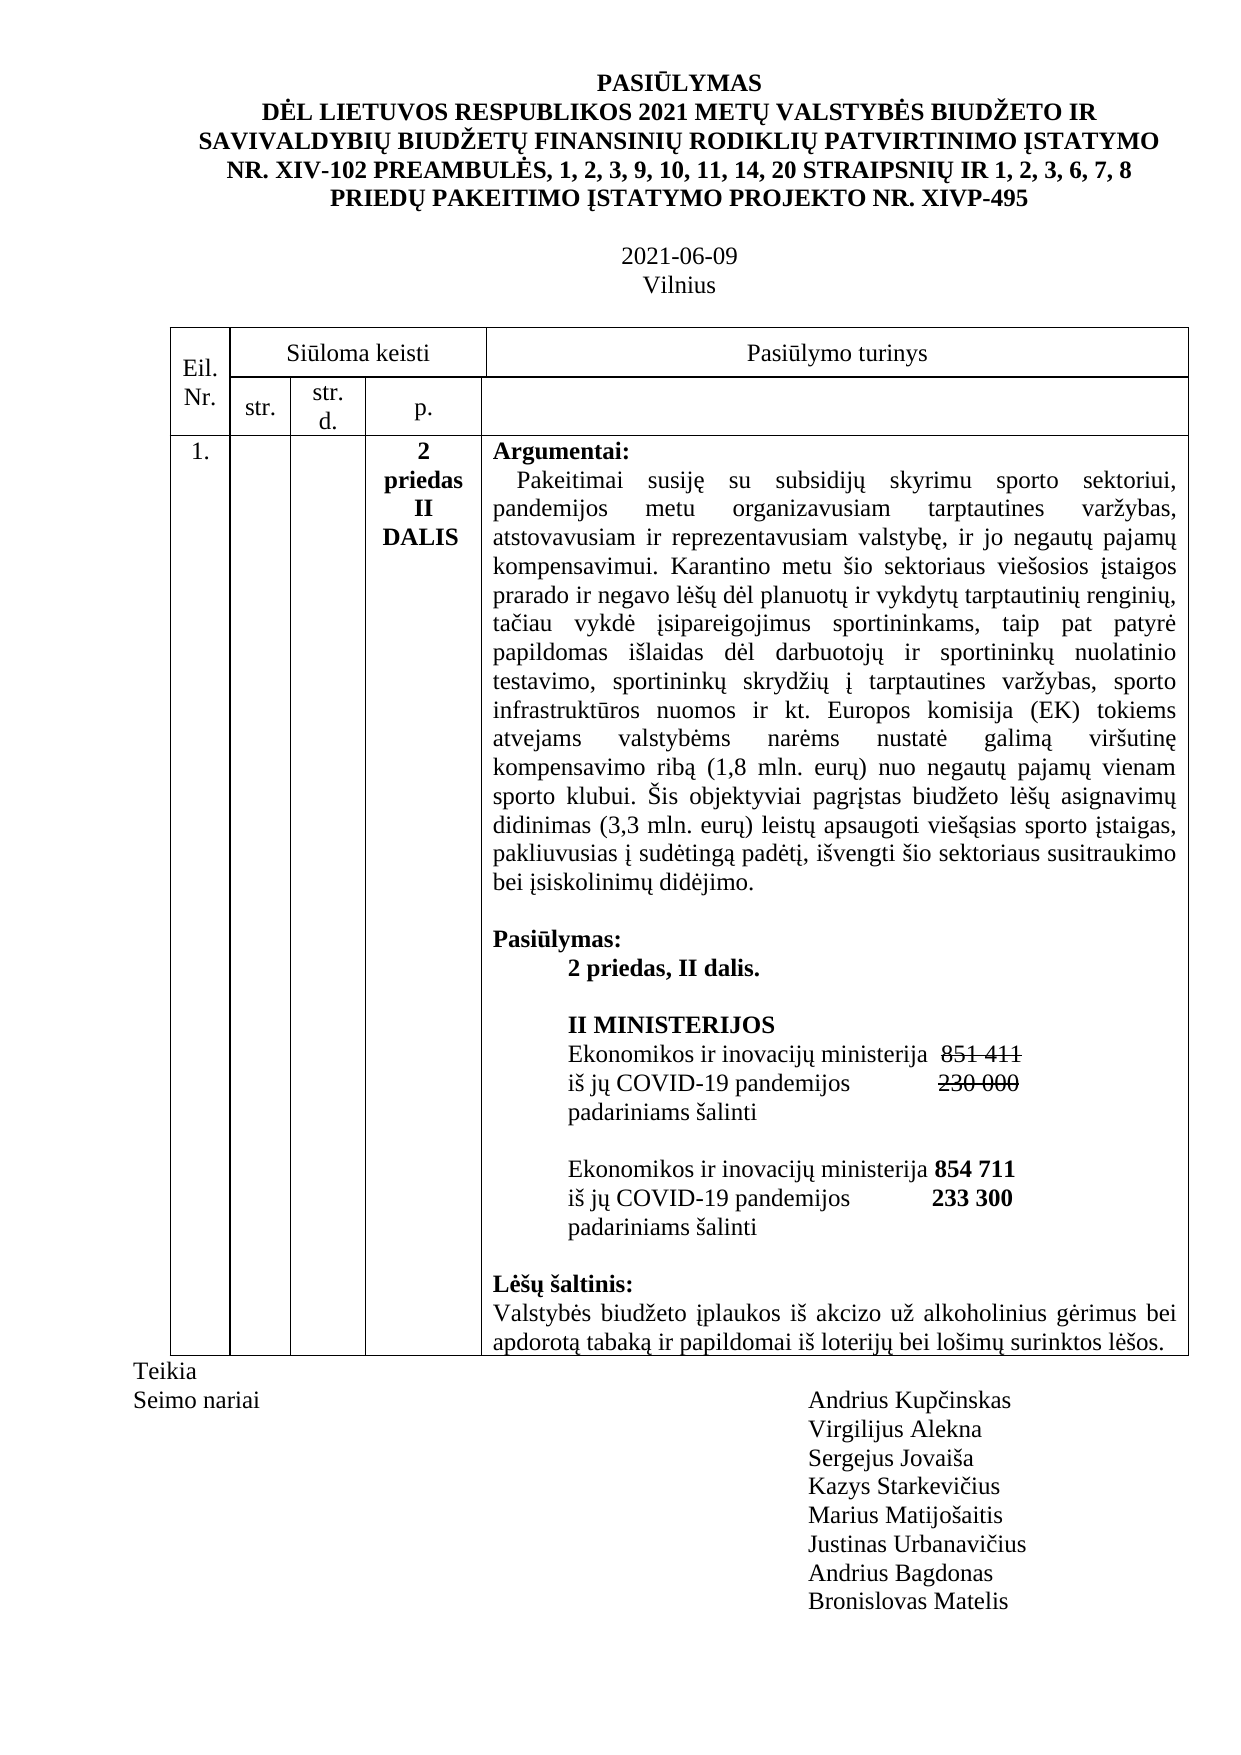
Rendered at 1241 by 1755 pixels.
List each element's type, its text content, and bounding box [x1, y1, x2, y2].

table_cell [291, 436, 365, 1355]
table_cell 2 priedas II DALIS [366, 436, 481, 1355]
text Sergejus Jovaiša [133, 1443, 1181, 1471]
text Justinas Urbanavičius [133, 1529, 1181, 1558]
text Bronislovas Matelis [133, 1586, 1181, 1615]
text Kazys Starkevičius [133, 1471, 1181, 1500]
table_cell str. d. [291, 378, 365, 435]
table_cell 1. [171, 436, 229, 1355]
text Virgilijus Alekna [133, 1414, 1181, 1443]
text Marius Matijošaitis [133, 1500, 1181, 1529]
table_cell [231, 436, 290, 1355]
text DĖL LIETUVOS RESPUBLIKOS 2021 METŲ VALSTYBĖS BIUDŽETO IR SAVIVALDYBIŲ BIUDŽETŲ FINANSINIŲ RODIKLIŲ PATVIRTINIMO ĮSTATYMO NR. XIV-102 PREAMBULĖS, 1, 2, 3, 9, 10, 11, 14, 20 STRAIPSNIŲ IR 1, 2, 3, 6, 7, 8 PRIEDŲ PAKEITIMO ĮSTATYMO PROJEKTO NR. XIVP-495 [177, 97, 1181, 212]
table_cell [482, 378, 1188, 435]
text Andrius Bagdonas [133, 1558, 1181, 1586]
text Seimo nariai Andrius Kupčinskas [133, 1385, 1181, 1414]
text Vilnius [177, 270, 1181, 298]
table_header Siūloma keisti [231, 328, 486, 376]
table_header Pasiūlymo turinys [487, 328, 1188, 376]
text PASIŪLYMAS [177, 68, 1181, 97]
table_cell Argumentai: Pakeitimai susiję su subsidijų skyrimu sporto sektoriui, pandemijos metu organizavusiam tarptautines varžybas, atstovavusiam ir reprezentavusiam valstybę, ir jo negautų pajamų kompensavimui. Karantino metu šio sektoriaus viešosios įstaigos prarado ir negavo lėšų dėl planuotų ir vykdytų tarptautinių renginių, tačiau vykdė įsipareigojimus sportininkams, taip pat patyrė papildomas išlaidas dėl darbuotojų ir sportininkų nuolatinio testavimo, sportininkų skrydžių į tarptautines varžybas, sporto infrastruktūros nuomos ir kt. Europos komisija (EK) tokiems atvejams valstybėms narėms nustatė galimą viršutinę kompensavimo ribą (1,8 mln. eurų) nuo negautų pajamų vienam sporto klubui. Šis objektyviai pagrįstas biudžeto lėšų asignavimų didinimas (3,3 mln. eurų) leistų apsaugoti viešąsias sporto įstaigas, pakliuvusias į sudėtingą padėtį, išvengti šio sektoriaus susitraukimo bei įsiskolinimų didėjimo. Pasiūlymas: 2 priedas, II dalis. II MINISTERIJOS Ekonomikos ir inovacijų ministerija 851 411 iš jų COVID-19 pandemijos 230 000 padariniams šalinti Ekonomikos ir inovacijų ministerija 854 711 iš jų COVID-19 pandemijos 233 300 padariniams šalinti Lėšų šaltinis: Valstybės biudžeto įplaukos iš akcizo už alkoholinius gėrimus bei apdorotą tabaką ir papildomai iš loterijų bei lošimų surinktos lėšos. [482, 436, 1188, 1355]
table_cell str. [231, 378, 290, 435]
table_header Eil. Nr. [171, 328, 229, 435]
text Teikia [133, 1356, 1181, 1385]
text 2021-06-09 [177, 241, 1181, 270]
table_cell p. [366, 378, 481, 435]
